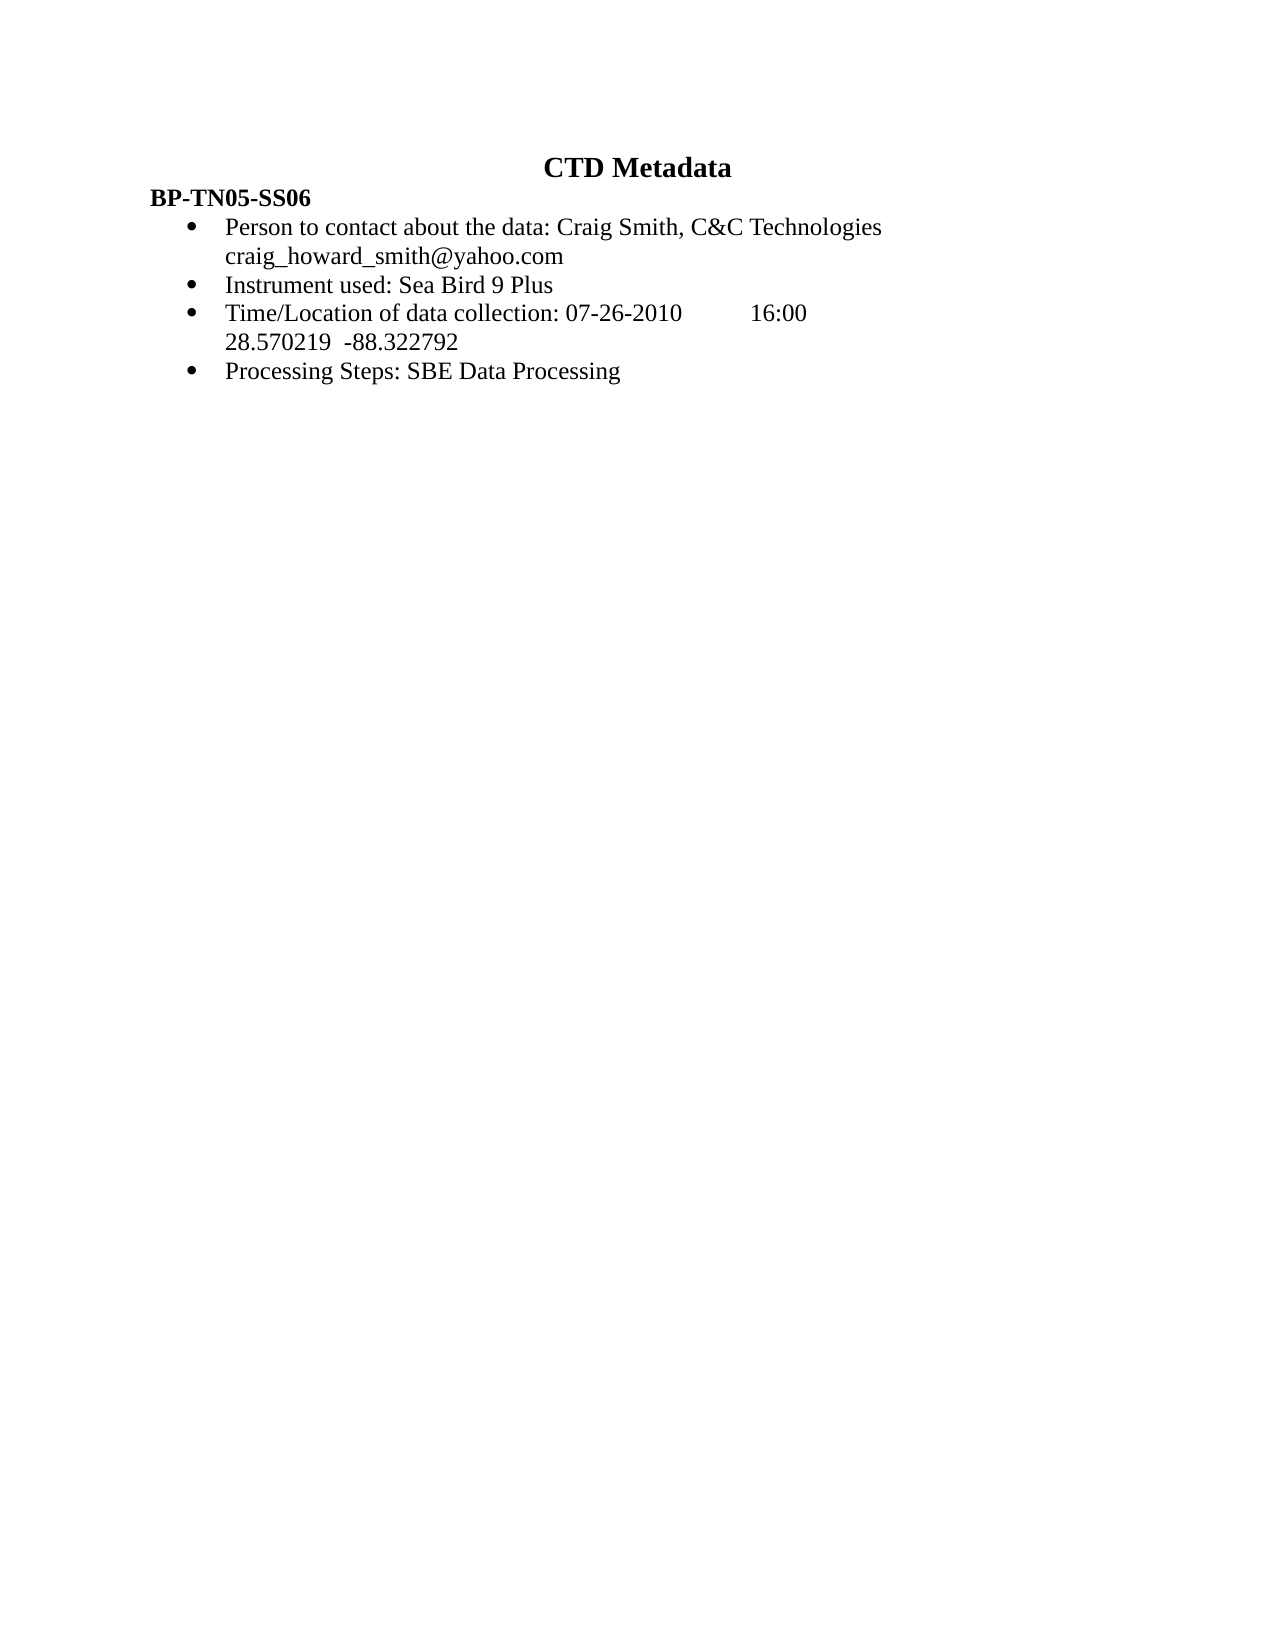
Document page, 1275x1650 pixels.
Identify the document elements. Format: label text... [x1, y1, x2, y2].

list Instrument used: Sea Bird 9 Plus [187, 270, 1125, 298]
text CTD Metadata [150, 150, 1125, 183]
list Person to contact about the data: Craig Smith, C&C Technologies craig_howard_smith@yahoo.com [187, 212, 1125, 270]
text BP-TN05-SS06 [150, 183, 1125, 212]
list Processing Steps: SBE Data Processing [187, 356, 1125, 385]
list Time/Location of data collection: 07-26-2010 16:00 [187, 298, 1125, 327]
list 28.570219 -88.322792 [225, 327, 1125, 356]
